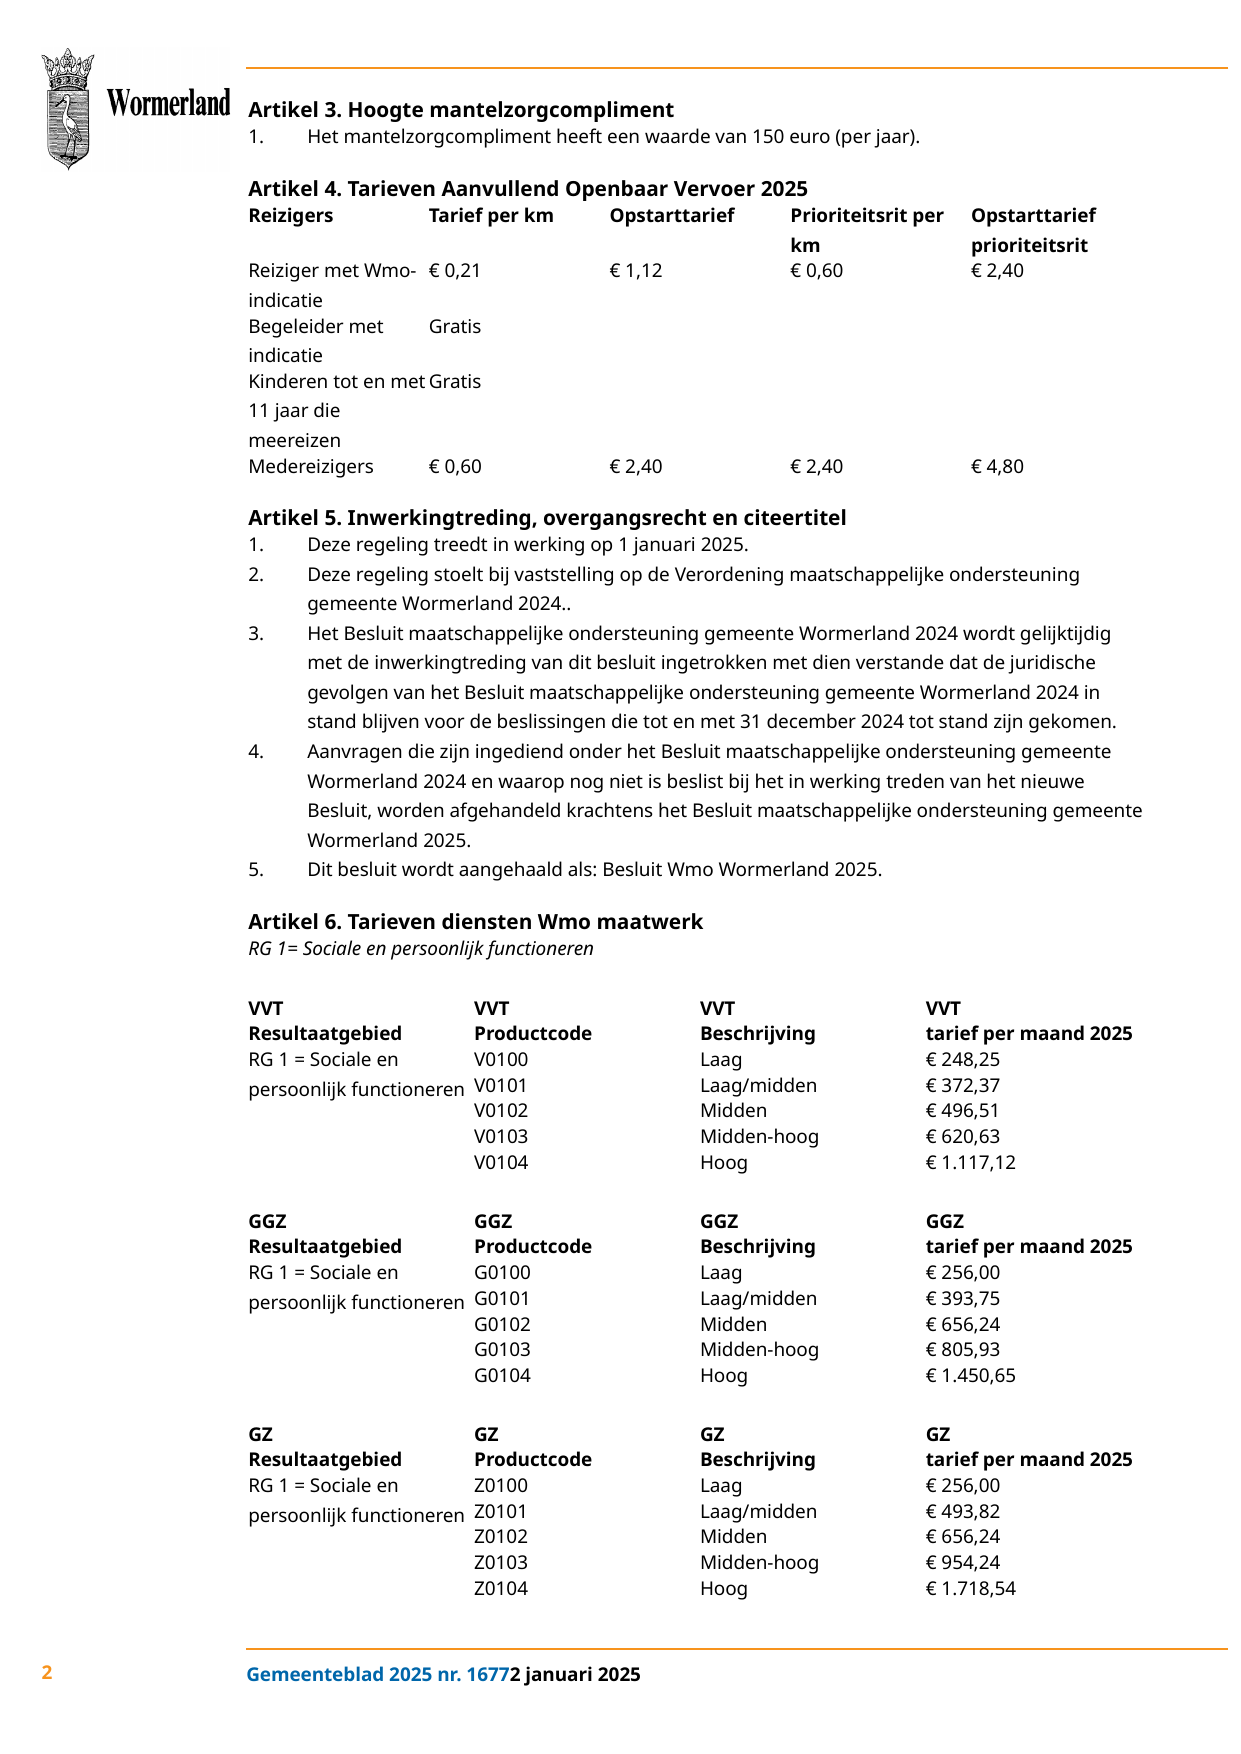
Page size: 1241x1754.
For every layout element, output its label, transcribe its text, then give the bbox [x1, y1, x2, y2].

table_cell Midden [700, 1311, 926, 1336]
table_cell Midden [700, 1524, 926, 1549]
list Het Besluit maatschappelijke ondersteuning gemeente Wormerland 2024 wordt gelijktijdig met de inwerkingtreding van dit besluit ingetrokken met dien verstande dat de juridische gevolgen van het Besluit maatschappelijke ondersteuning gemeente Wormerland 2024 in stand blijven voor de beslissingen die tot en met 31 december 2024 tot stand zijn gekomen. [248, 620, 1152, 734]
table_cell [971, 313, 1152, 368]
table_header GZ [248, 1421, 474, 1447]
table_cell Hoog [700, 1575, 926, 1601]
table_cell Productcode [474, 1021, 700, 1046]
table_cell € 805,93 [926, 1336, 1152, 1362]
table_cell € 256,00 [926, 1472, 1152, 1498]
text Artikel 3. Hoogte mantelzorgcompliment [248, 95, 1152, 123]
table_cell € 0,60 [790, 258, 971, 313]
table_cell € 256,00 [926, 1259, 1152, 1285]
text Artikel 4. Tarieven Aanvullend Openbaar Vervoer 2025 [248, 174, 1152, 202]
table_cell Midden [700, 1098, 926, 1123]
table_cell Productcode [474, 1447, 700, 1472]
text Artikel 5. Inwerkingtreding, overgangsrecht en citeertitel [248, 503, 1152, 531]
table_cell Z0103 [474, 1550, 700, 1575]
table_cell RG 1 = Sociale en persoonlijk functioneren [248, 1046, 474, 1175]
picture [41, 47, 231, 172]
table_header VVT [474, 995, 700, 1021]
table_cell € 493,82 [926, 1498, 1152, 1524]
table_cell Z0102 [474, 1524, 700, 1549]
table_cell Midden-hoog [700, 1550, 926, 1575]
table_cell Resultaatgebied [248, 1234, 474, 1259]
table_cell € 2,40 [609, 453, 790, 479]
table_cell [790, 313, 971, 368]
table_cell Medereizigers [248, 453, 429, 479]
table_header GGZ [700, 1208, 926, 1233]
table_header Reizigers [248, 202, 429, 257]
table_cell Hoog [700, 1362, 926, 1388]
table_cell G0102 [474, 1311, 700, 1336]
table_cell € 2,40 [790, 453, 971, 479]
table_cell € 2,40 [971, 258, 1152, 313]
table_cell € 656,24 [926, 1524, 1152, 1549]
table_cell € 1.450,65 [926, 1362, 1152, 1388]
table_cell € 1,12 [609, 258, 790, 313]
table_header GGZ [248, 1208, 474, 1233]
text RG 1= Sociale en persoonlijk functioneren [248, 936, 1152, 961]
table_cell € 0,21 [429, 258, 609, 313]
table_header Opstarttarief prioriteitsrit [971, 202, 1152, 257]
table_cell tarief per maand 2025 [926, 1021, 1152, 1046]
table_cell RG 1 = Sociale en persoonlijk functioneren [248, 1472, 474, 1601]
table_header GZ [474, 1421, 700, 1447]
table_cell € 1.718,54 [926, 1575, 1152, 1601]
table_header VVT [926, 995, 1152, 1021]
table_cell € 0,60 [429, 453, 609, 479]
table_cell tarief per maand 2025 [926, 1447, 1152, 1472]
table_cell [790, 368, 971, 453]
table_cell V0100 [474, 1046, 700, 1072]
table_cell Gratis [429, 313, 609, 368]
list Aanvragen die zijn ingediend onder het Besluit maatschappelijke ondersteuning gemeente Wormerland 2024 en waarop nog niet is beslist bij het in werking treden van het nieuwe Besluit, worden afgehandeld krachtens het Besluit maatschappelijke ondersteuning gemeente Wormerland 2025. [248, 738, 1152, 853]
table_cell € 620,63 [926, 1124, 1152, 1149]
table_cell G0103 [474, 1336, 700, 1362]
table_cell Kinderen tot en met 11 jaar die meereizen [248, 368, 429, 453]
table_cell Midden-hoog [700, 1124, 926, 1149]
table_cell Gratis [429, 368, 609, 453]
table_cell € 954,24 [926, 1550, 1152, 1575]
list Deze regeling treedt in werking op 1 januari 2025. [248, 531, 1152, 557]
table_cell € 496,51 [926, 1098, 1152, 1123]
table_cell Laag [700, 1046, 926, 1072]
table_cell Laag [700, 1259, 926, 1285]
table_header VVT [248, 995, 474, 1021]
table_cell G0104 [474, 1362, 700, 1388]
table_header GZ [700, 1421, 926, 1447]
table_header GGZ [926, 1208, 1152, 1233]
table_cell Beschrijving [700, 1447, 926, 1472]
table_cell V0103 [474, 1124, 700, 1149]
table_cell Hoog [700, 1149, 926, 1175]
table_cell € 248,25 [926, 1046, 1152, 1072]
table_cell V0104 [474, 1149, 700, 1175]
table_cell [609, 313, 790, 368]
table_cell € 4,80 [971, 453, 1152, 479]
table_cell [971, 368, 1152, 453]
list Deze regeling stoelt bij vaststelling op de Verordening maatschappelijke ondersteuning gemeente Wormerland 2024.. [248, 561, 1152, 616]
table_cell Resultaatgebied [248, 1021, 474, 1046]
table_cell [609, 368, 790, 453]
table_header Opstarttarief [609, 202, 790, 257]
table_header GGZ [474, 1208, 700, 1233]
table_cell € 656,24 [926, 1311, 1152, 1336]
table_cell Z0104 [474, 1575, 700, 1601]
table_cell Laag [700, 1472, 926, 1498]
table_cell Z0101 [474, 1498, 700, 1524]
text Artikel 6. Tarieven diensten Wmo maatwerk [248, 907, 1152, 936]
table_cell Laag/midden [700, 1072, 926, 1098]
list Het mantelzorgcompliment heeft een waarde van 150 euro (per jaar). [248, 123, 1152, 149]
table_cell G0100 [474, 1259, 700, 1285]
table_cell Productcode [474, 1234, 700, 1259]
table_cell Laag/midden [700, 1498, 926, 1524]
table_cell Beschrijving [700, 1021, 926, 1046]
table_cell Reiziger met Wmo-indicatie [248, 258, 429, 313]
table_cell € 1.117,12 [926, 1149, 1152, 1175]
table_cell € 372,37 [926, 1072, 1152, 1098]
table_header Prioriteitsrit per km [790, 202, 971, 257]
table_cell € 393,75 [926, 1285, 1152, 1311]
table_cell Beschrijving [700, 1234, 926, 1259]
table_cell G0101 [474, 1285, 700, 1311]
table_cell V0102 [474, 1098, 700, 1123]
table_cell V0101 [474, 1072, 700, 1098]
table_cell tarief per maand 2025 [926, 1234, 1152, 1259]
list Dit besluit wordt aangehaald als: Besluit Wmo Wormerland 2025. [248, 857, 1152, 882]
table_cell Laag/midden [700, 1285, 926, 1311]
table_cell Resultaatgebied [248, 1447, 474, 1472]
table_cell Midden-hoog [700, 1336, 926, 1362]
table_header VVT [700, 995, 926, 1021]
table_header GZ [926, 1421, 1152, 1447]
table_cell Begeleider met indicatie [248, 313, 429, 368]
table_header Tarief per km [429, 202, 609, 257]
table_cell Z0100 [474, 1472, 700, 1498]
table_cell RG 1 = Sociale en persoonlijk functioneren [248, 1259, 474, 1388]
